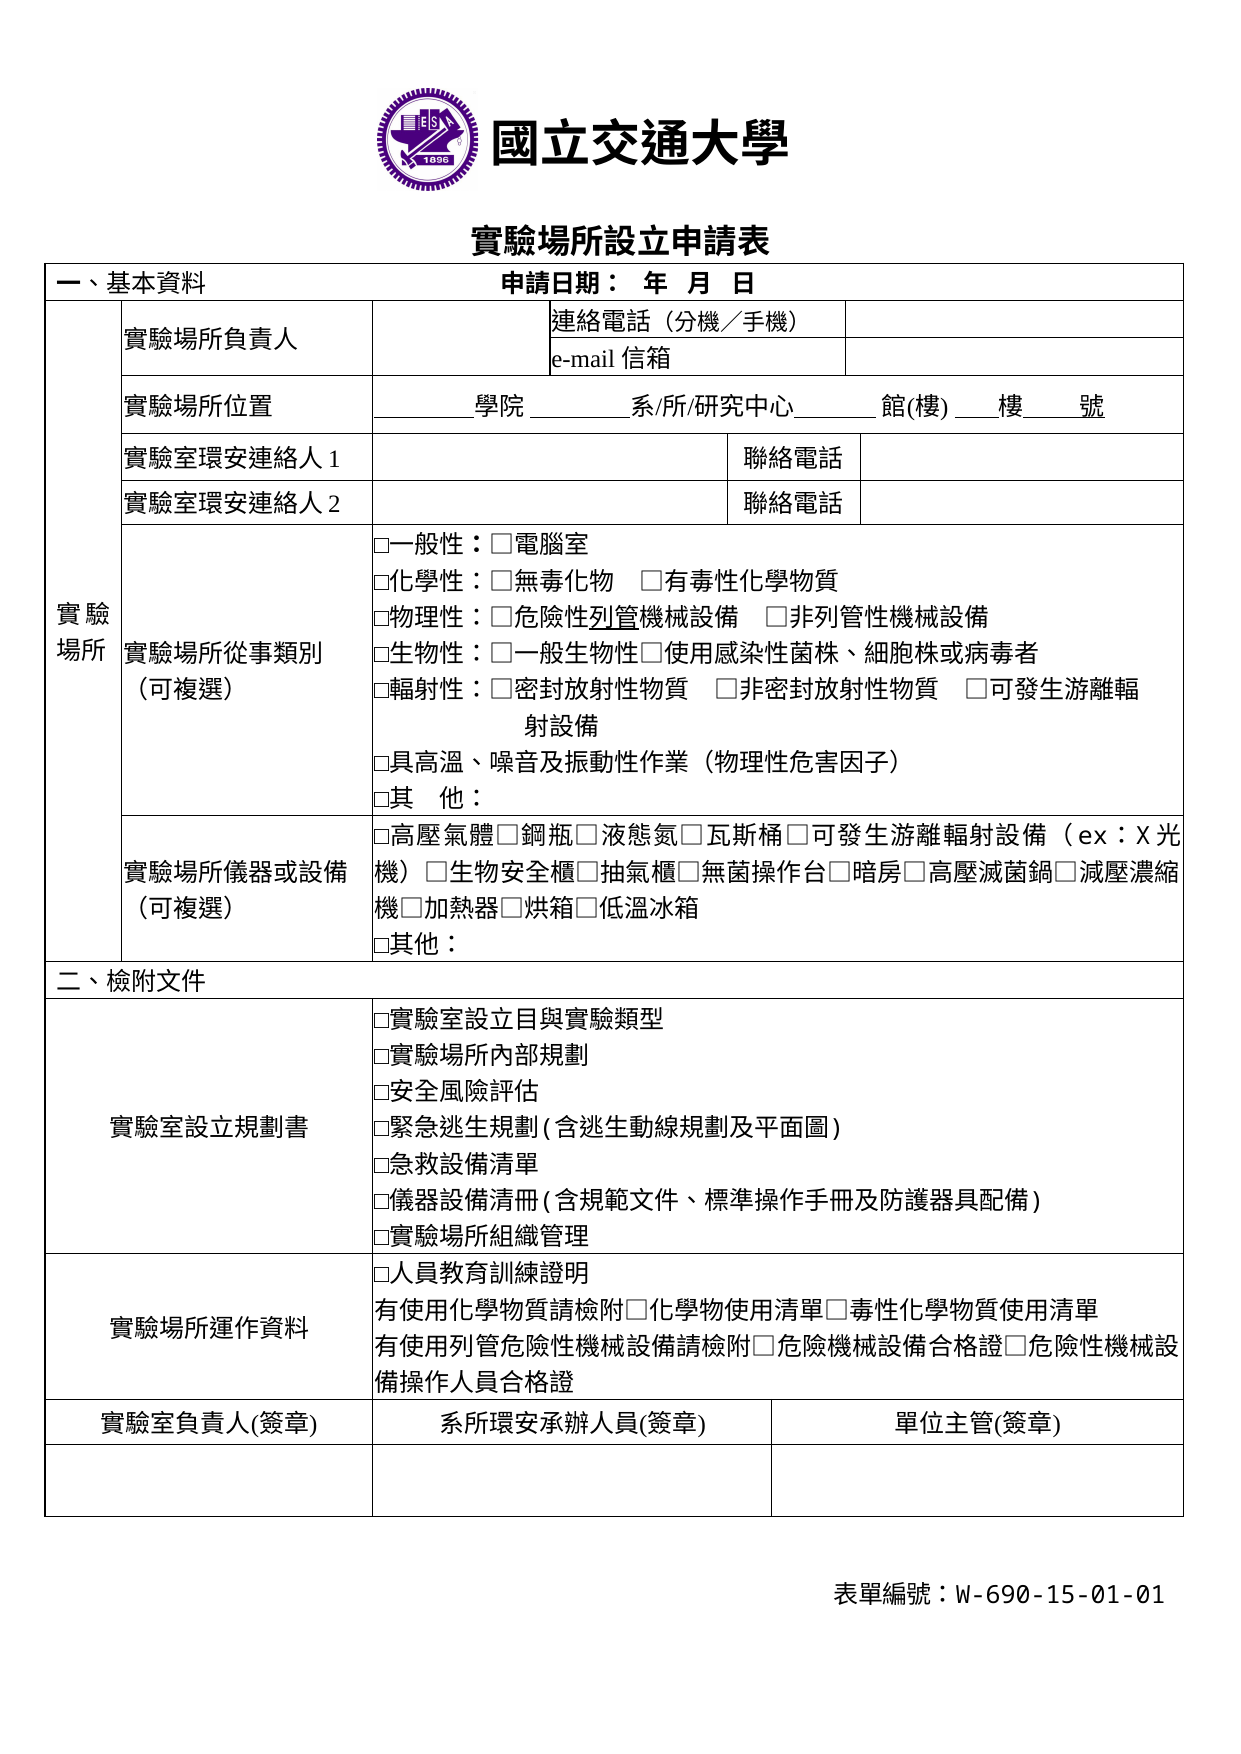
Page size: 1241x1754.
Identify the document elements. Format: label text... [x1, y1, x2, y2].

table_cell 連絡電話（分機／手機） [551, 301, 845, 337]
table_cell □人員教育訓練證明 有使用化學物質請檢附□化學物使用清單□毒性化學物質使用清單 有使用列管危險性機械設備請檢附□危險機械設備合格證□危險性機械設備操作人員合格證 [373, 1254, 1183, 1399]
table_cell 實驗室設立規劃書 [46, 999, 372, 1253]
table_cell 系所環安承辦人員(簽章) [373, 1400, 771, 1444]
table_cell [373, 481, 727, 524]
table_cell [373, 301, 549, 374]
table_cell e-mail 信箱 [551, 338, 845, 374]
table_cell 二、檢附文件 [46, 962, 1183, 998]
table_cell [373, 1445, 771, 1516]
table_cell [846, 338, 1183, 374]
table_cell 實驗場所位置 [122, 376, 372, 433]
table_cell 聯絡電話 [728, 434, 860, 479]
table_cell 實驗室負責人(簽章) [46, 1400, 372, 1444]
table_cell [46, 1445, 372, 1516]
table_cell 學院 系/所/研究中心 館(樓) 樓 號 [373, 376, 1183, 433]
table_cell 實驗場所從事類別 （可複選） [122, 525, 372, 815]
table_cell 實驗室環安連絡人2 [122, 481, 372, 524]
table_header 一、基本資料 申請日期： 年 月 日 [46, 264, 1183, 300]
table_cell 實驗場所負責人 [122, 301, 372, 374]
table_cell 聯絡電話 [728, 481, 860, 524]
table_cell [772, 1445, 1183, 1516]
table_cell □一般性：□電腦室 □化學性：□無毒化物 □有毒性化學物質 □物理性：□危險性列管機械設備 □非列管性機械設備 □生物性：□一般生物性□使用感染性菌株、細胞株或病毒者 □輻射性：□密封放射性物質 □非密封放射性物質 □可發生游離輻 射設備 □具高溫、噪音及振動性作業（物理性危害因子） □其 他： [373, 525, 1183, 815]
table_cell □高壓氣體□鋼瓶□液態氮□瓦斯桶□可發生游離輻射設備（ex：X光機）□生物安全櫃□抽氣櫃□無菌操作台□暗房□高壓滅菌鍋□減壓濃縮機□加熱器□烘箱□低溫冰箱 □其他： [373, 816, 1183, 961]
table_cell [846, 301, 1183, 337]
text 實驗場所設立申請表 [75, 214, 1165, 263]
table_cell 實驗室環安連絡人1 [122, 434, 372, 479]
table_cell [861, 434, 1183, 479]
table_cell □實驗室設立目與實驗類型 □實驗場所內部規劃 □安全風險評估 □緊急逃生規劃(含逃生動線規劃及平面圖) □急救設備清單 □儀器設備清冊(含規範文件、標準操作手冊及防護器具配備) □實驗場所組織管理 [373, 999, 1183, 1253]
table_cell [373, 434, 727, 479]
table_cell [861, 481, 1183, 524]
table_cell 實驗場所運作資料 [46, 1254, 372, 1399]
table_cell 實驗場所儀器或設備 （可複選） [122, 816, 372, 961]
table_cell 單位主管(簽章) [772, 1400, 1183, 1444]
table_cell 實驗場所 [46, 301, 121, 961]
